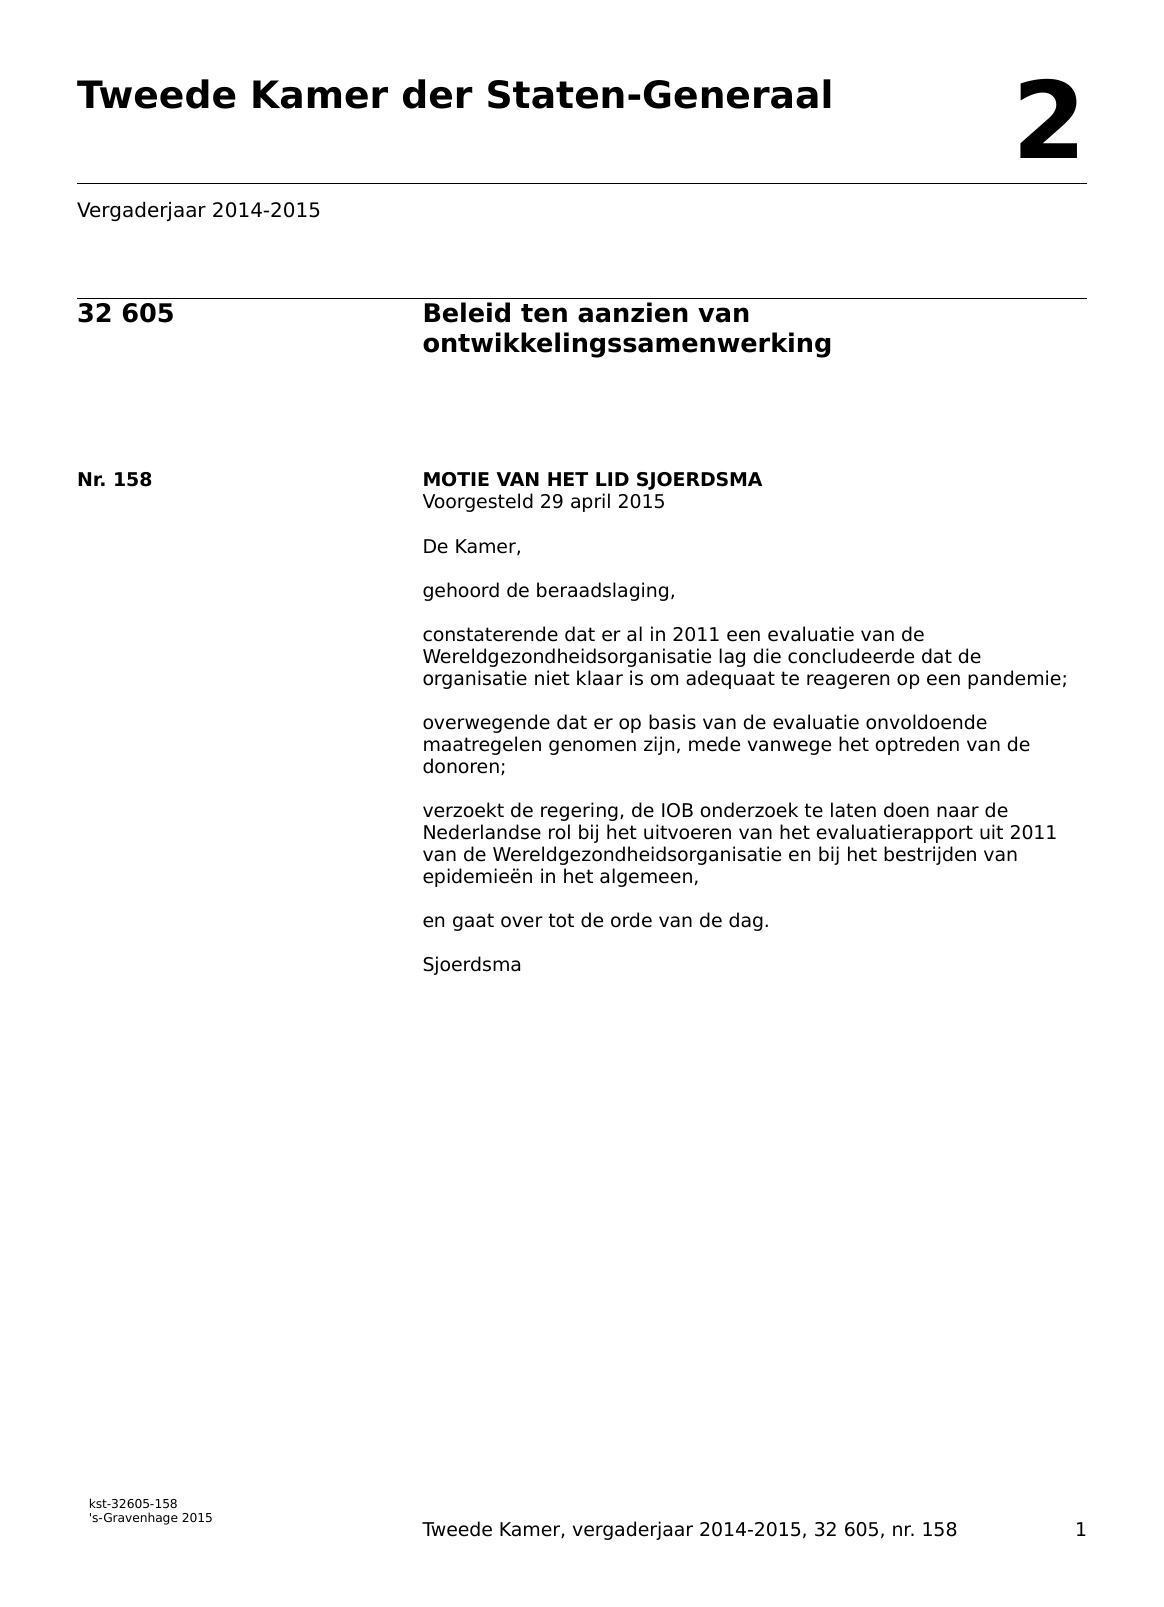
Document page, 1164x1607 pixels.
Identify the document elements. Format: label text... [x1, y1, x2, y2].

text gehoord de beraadslaging, [422, 580, 1087, 602]
text Sjoerdsma [422, 954, 1087, 976]
text constaterende dat er al in 2011 een evaluatie van de Wereldgezondheidsorganisatie lag die concludeerde dat de organisatie niet klaar is om adequaat te reageren op een pandemie; [422, 624, 1087, 690]
table_header Tweede Kamer der Staten-Generaal [77, 59, 886, 183]
text De Kamer, [422, 536, 1087, 557]
text en gaat over tot de orde van de dag. [422, 910, 1087, 932]
table_header 2 [886, 59, 1087, 183]
subtitle 32 605 Beleid ten aanzien van ontwikkelingssamenwerking [77, 299, 1087, 358]
text Voorgesteld 29 april 2015 [422, 491, 1087, 513]
text verzoekt de regering, de IOB onderzoek te laten doen naar de Nederlandse rol bij het uitvoeren van het evaluatierapport uit 2011 van de Wereldgezondheidsorganisatie en bij het bestrijden van epidemieën in het algemeen, [422, 800, 1087, 888]
text overwegende dat er op basis van de evaluatie onvoldoende maatregelen genomen zijn, mede vanwege het optreden van de donoren; [422, 712, 1087, 778]
subtitle Nr. 158 MOTIE VAN HET LID SJOERDSMA [77, 469, 1087, 491]
text 's-Gravenhage 2015 [88, 1511, 323, 1525]
table_cell Vergaderjaar 2014-2015 [77, 184, 1087, 298]
text kst-32605-158 [88, 1497, 323, 1511]
